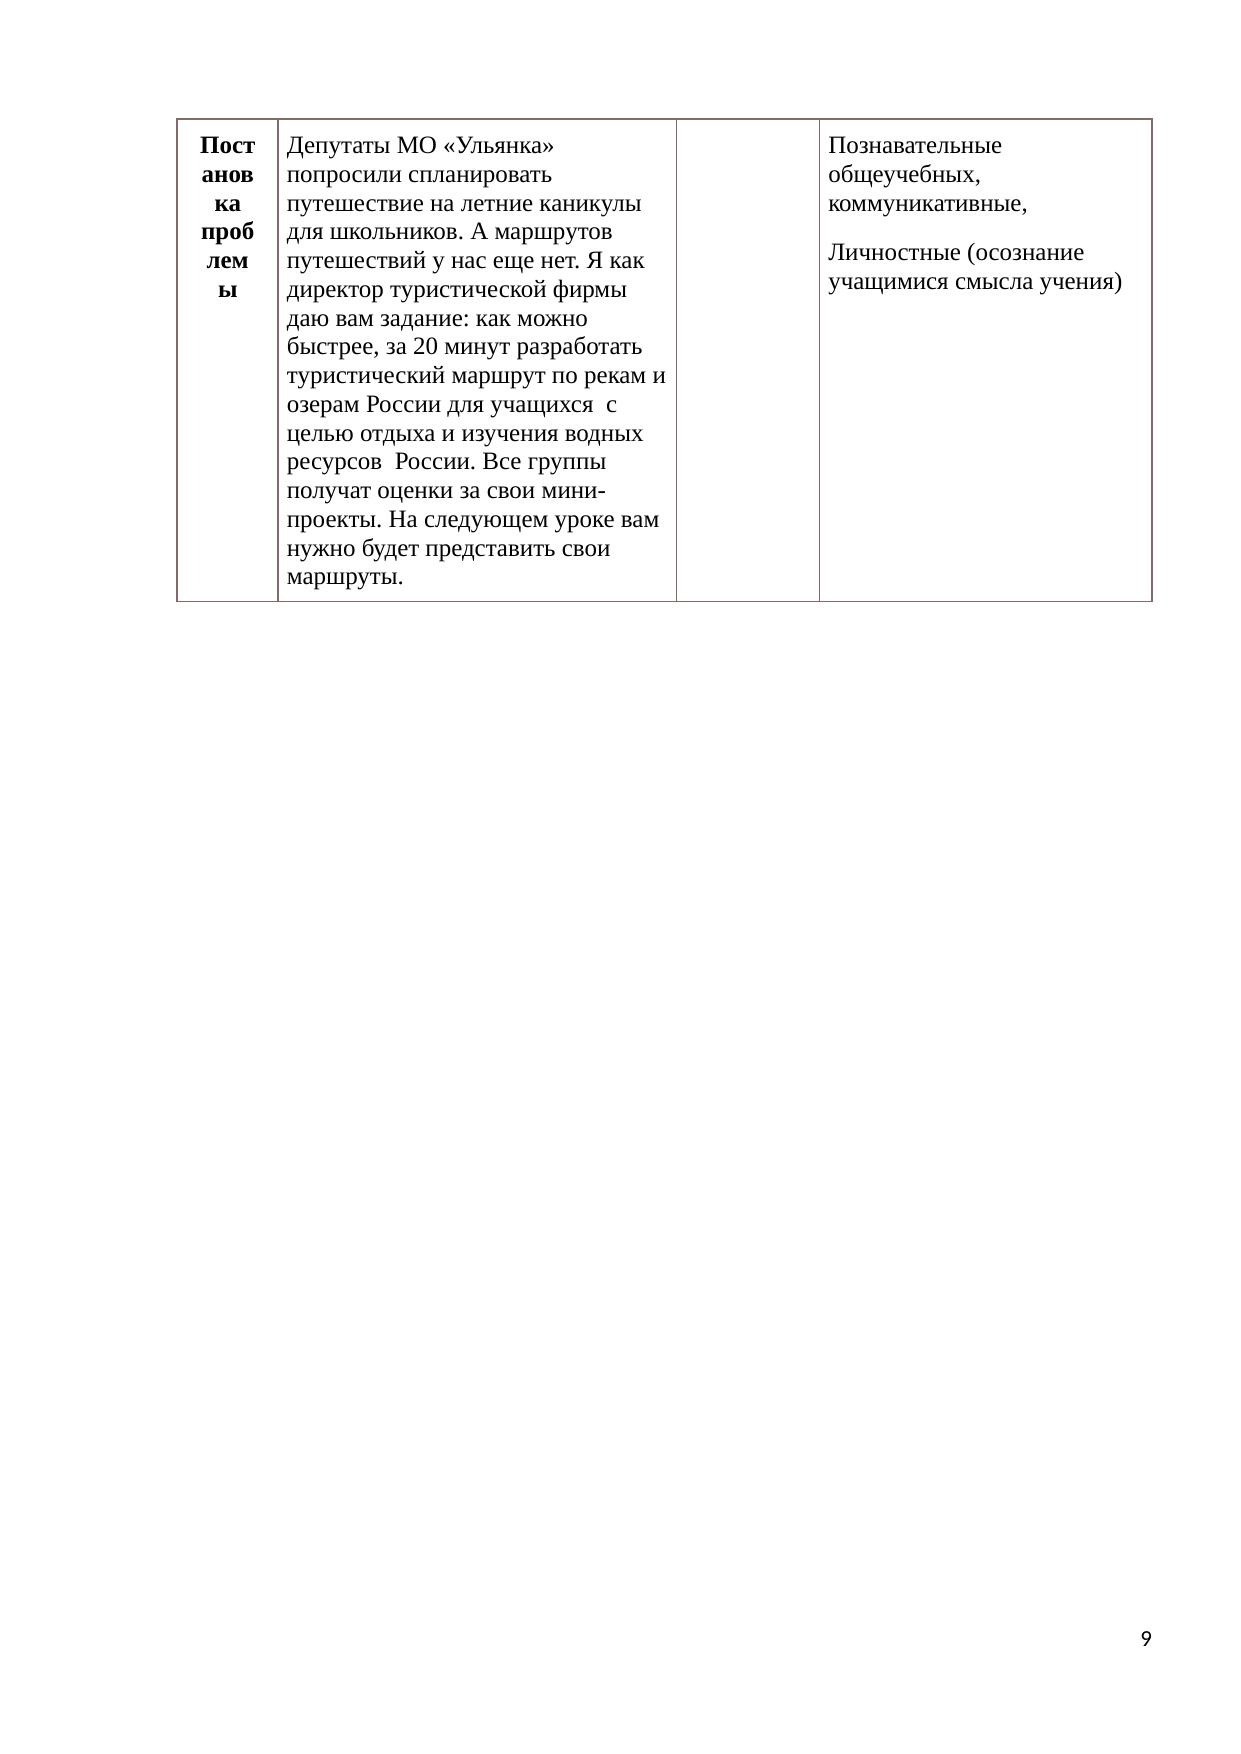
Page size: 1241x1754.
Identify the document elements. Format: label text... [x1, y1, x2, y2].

table_cell Познавательные общеучебных, коммуникативные, Личностные (осознание учащимися смысла учения) [820, 120, 1151, 601]
table_cell [677, 120, 819, 601]
table_cell Постановка проблемы [178, 120, 277, 601]
table_cell Депутаты МО «Ульянка» попросили спланировать путешествие на летние каникулы для школьников. А маршрутов путешествий у нас еще нет. Я как директор туристической фирмы даю вам задание: как можно быстрее, за 20 минут разработать туристический маршрут по рекам и озерам России для учащихся с целью отдыха и изучения водных ресурсов России. Все группы получат оценки за свои мини-проекты. На следующем уроке вам нужно будет представить свои маршруты. [279, 120, 676, 601]
